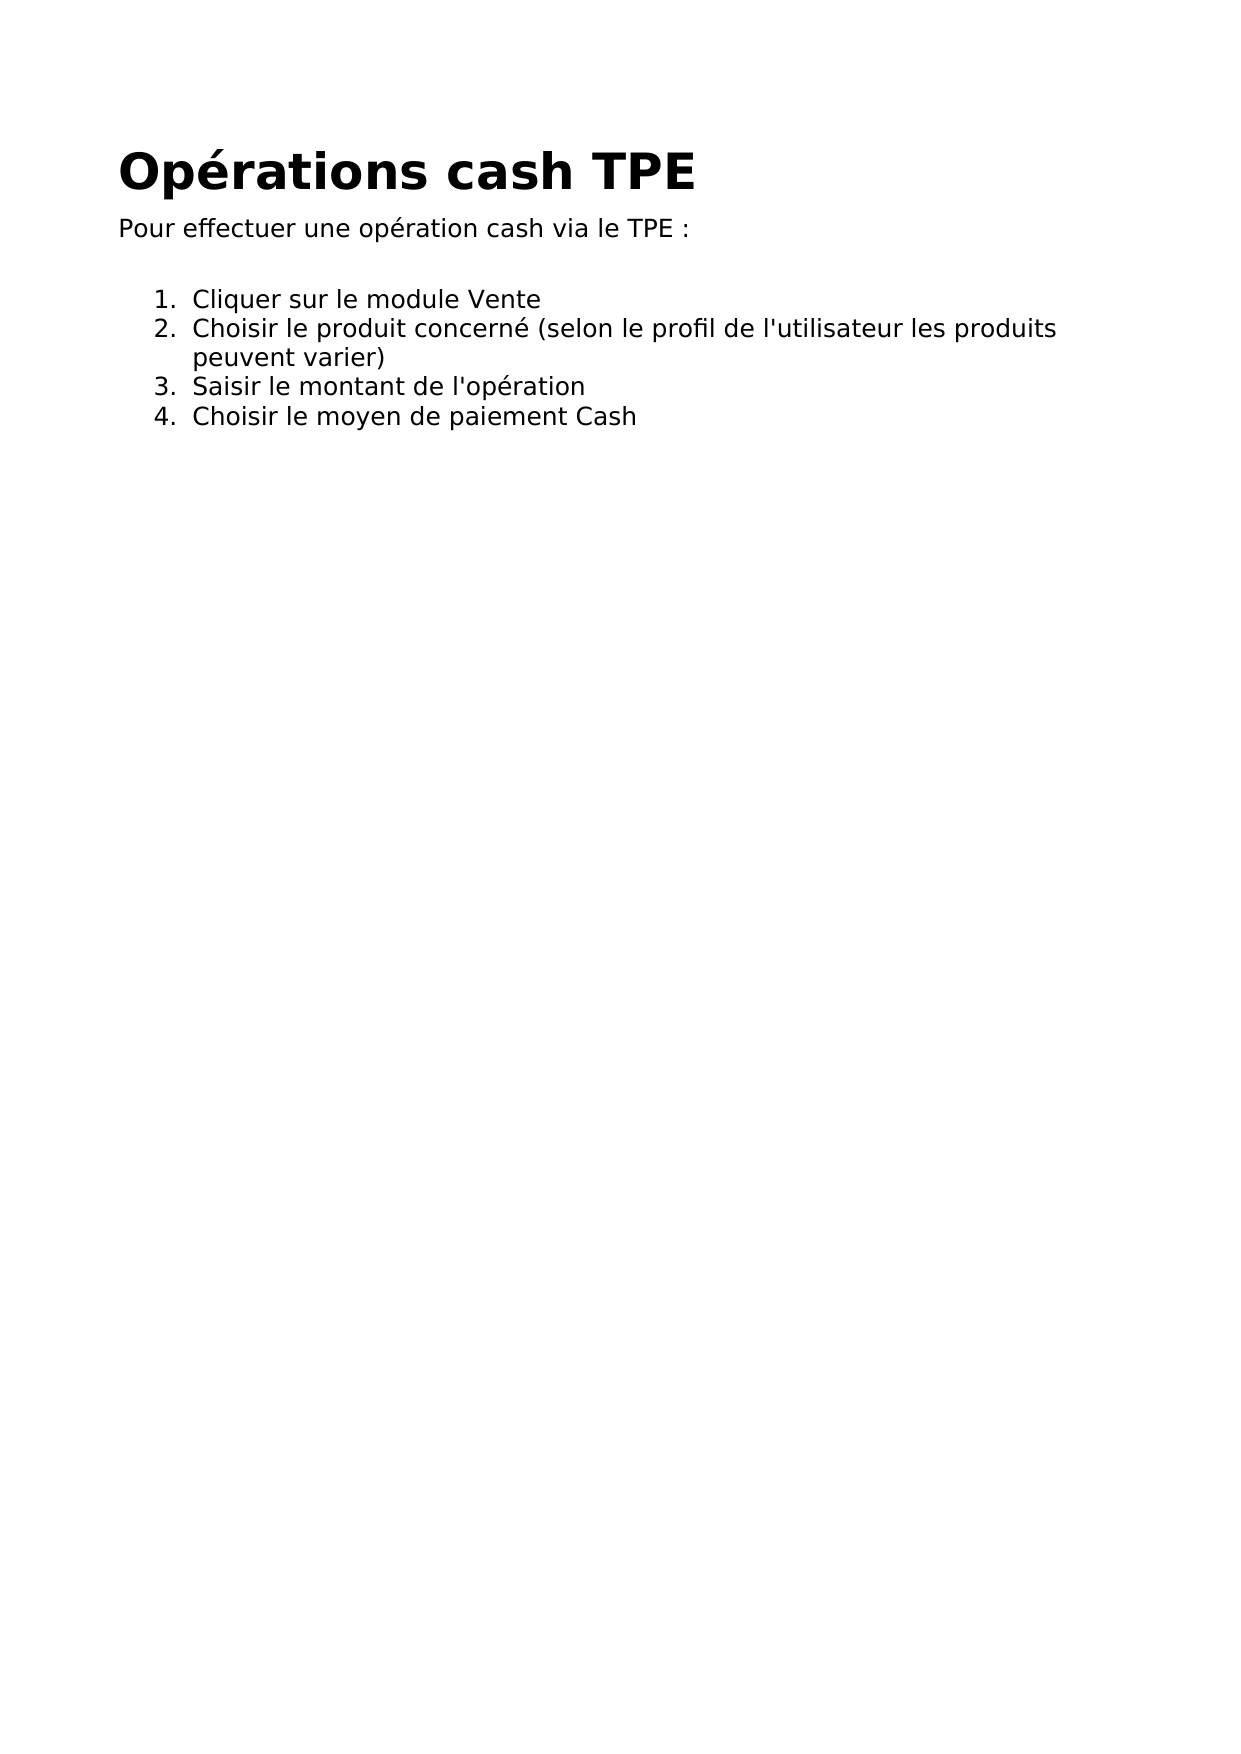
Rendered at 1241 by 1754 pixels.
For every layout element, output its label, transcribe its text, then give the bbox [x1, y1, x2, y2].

list Cliquer sur le module Vente [177, 285, 1122, 314]
list Saisir le montant de l'opération [177, 372, 1122, 402]
list Choisir le produit concerné (selon le profil de l'utilisateur les produits peuvent varier) [177, 314, 1122, 372]
text Pour effectuer une opération cash via le TPE : [118, 214, 1122, 243]
list Choisir le moyen de paiement Cash [177, 402, 1122, 431]
subtitle Opérations cash TPE [118, 143, 1122, 201]
